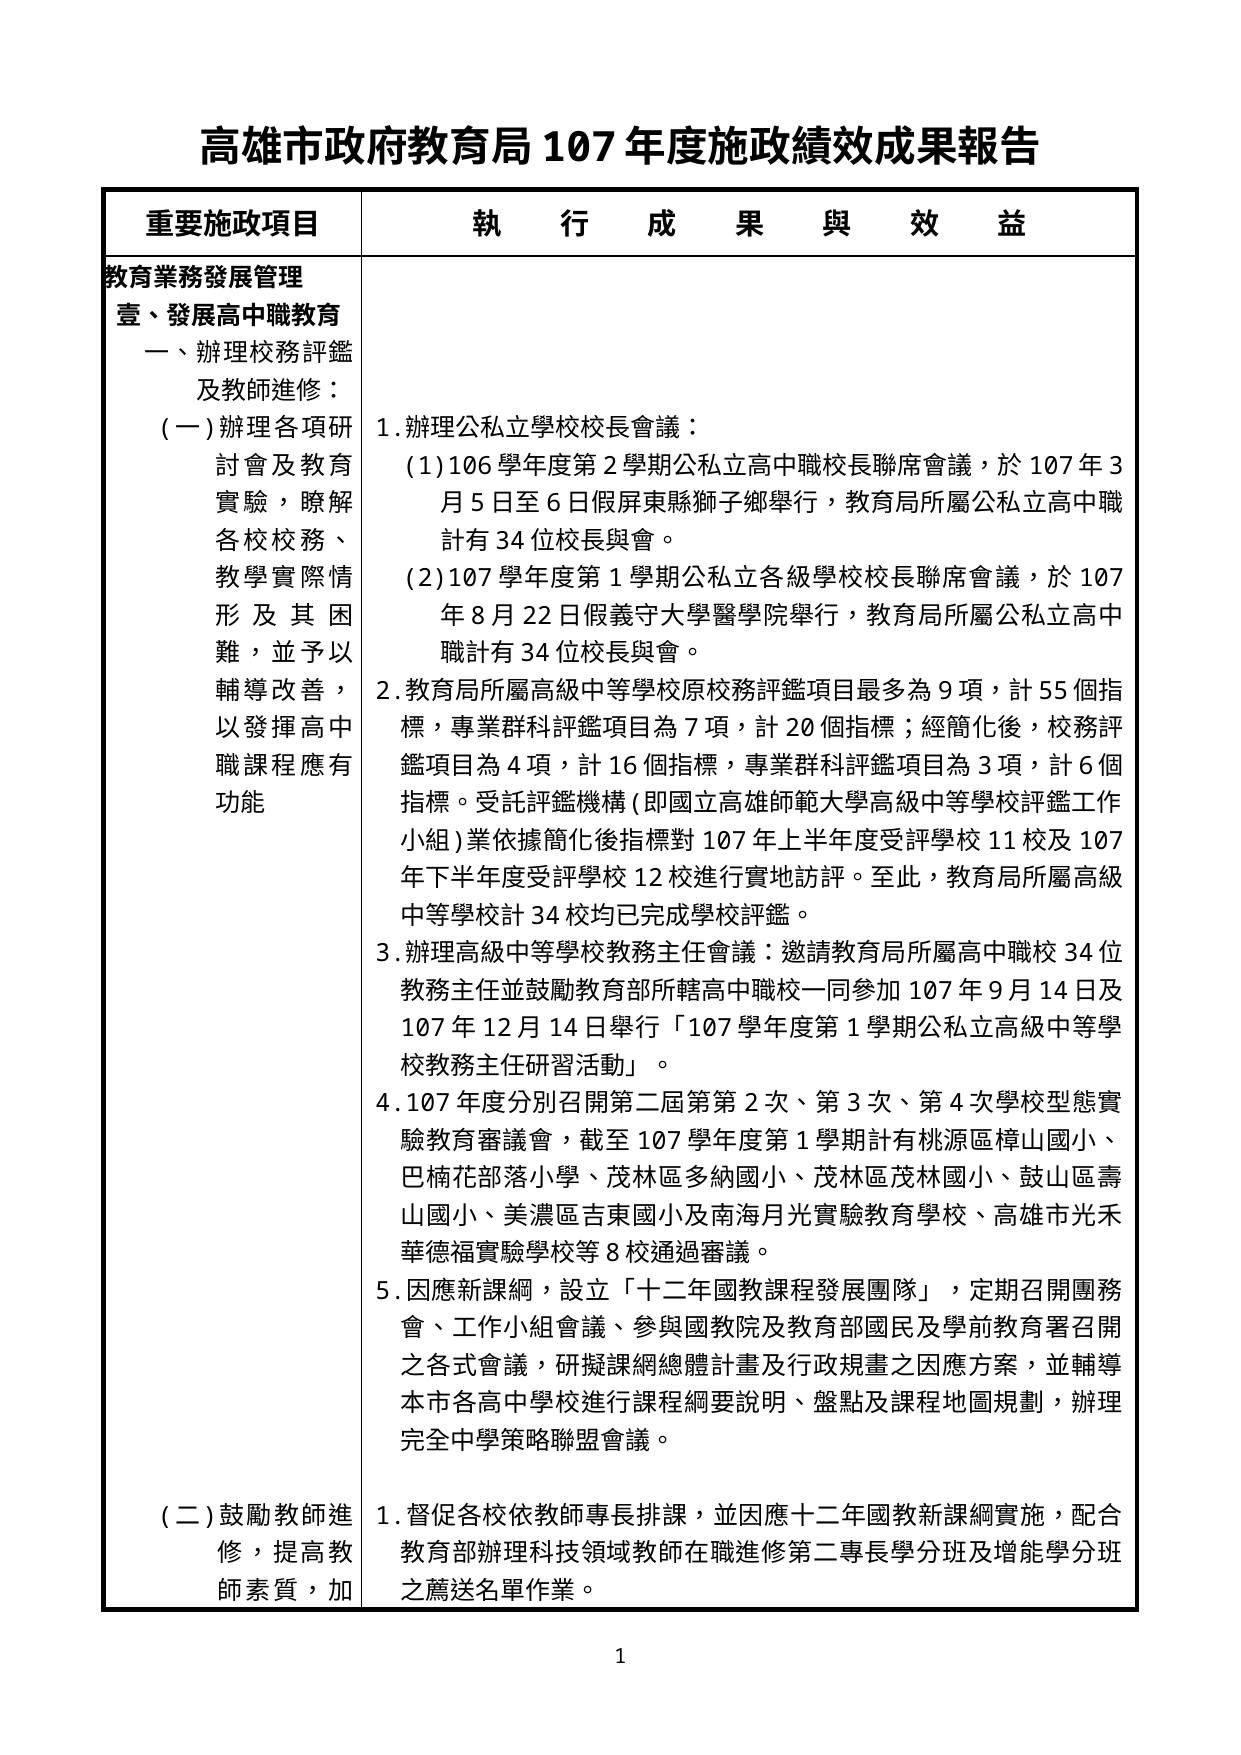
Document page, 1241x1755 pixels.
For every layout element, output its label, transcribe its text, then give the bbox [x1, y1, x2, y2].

table_cell 1.辦理公私立學校校長會議： (1)106學年度第2學期公私立高中職校長聯席會議，於107年3月5日至6日假屏東縣獅子鄉舉行，教育局所屬公私立高中職計有34位校長與會。 (2)107學年度第1學期公私立各級學校校長聯席會議，於107年8月22日假義守大學醫學院舉行，教育局所屬公私立高中職計有34位校長與會。 2.教育局所屬高級中等學校原校務評鑑項目最多為9項，計55個指標，專業群科評鑑項目為7項，計20個指標；經簡化後，校務評鑑項目為4項，計16個指標，專業群科評鑑項目為3項，計6個指標。受託評鑑機構(即國立高雄師範大學高級中等學校評鑑工作小組)業依據簡化後指標對107年上半年度受評學校11校及107年下半年度受評學校12校進行實地訪評。至此，教育局所屬高級中等學校計34校均已完成學校評鑑。 3.辦理高級中等學校教務主任會議：邀請教育局所屬高中職校34位教務主任並鼓勵教育部所轄高中職校一同參加107年9月14日及107年12月14日舉行「107學年度第1學期公私立高級中等學校教務主任研習活動」。 4.107年度分別召開第二屆第第2次、第3次、第4次學校型態實驗教育審議會，截至107學年度第1學期計有桃源區樟山國小、巴楠花部落小學、茂林區多納國小、茂林區茂林國小、鼓山區壽山國小、美濃區吉東國小及南海月光實驗教育學校、高雄市光禾華德福實驗學校等8校通過審議。 5.因應新課綱，設立「十二年國教課程發展團隊」，定期召開團務會、工作小組會議、參與國教院及教育部國民及學前教育署召開之各式會議，研擬課網總體計畫及行政規畫之因應方案，並輔導本市各高中學校進行課程綱要說明、盤點及課程地圖規劃，辦理完全中學策略聯盟會議。 1.督促各校依教師專長排課，並因應十二年國教新課綱實施，配合教育部辦理科技領域教師在職進修第二專長學分班及增能學分班之薦送名單作業。 [362, 257, 1135, 1607]
table_cell 教育業務發展管理 壹、發展高中職教育 一、辦理校務評鑑及教師進修： (一)辦理各項研討會及教育實驗，瞭解各校校務、教學實際情形及其困難，並予以輔導改善，以發揮高中職課程應有功能 (二)鼓勵教師進修，提高教師素質，加 [106, 257, 361, 1607]
table_header 執 行 成 果 與 效 益 [362, 192, 1135, 255]
table_header 重要施政項目 [106, 192, 361, 255]
text 高雄市政府教育局107年度施政績效成果報告 [111, 131, 1129, 168]
